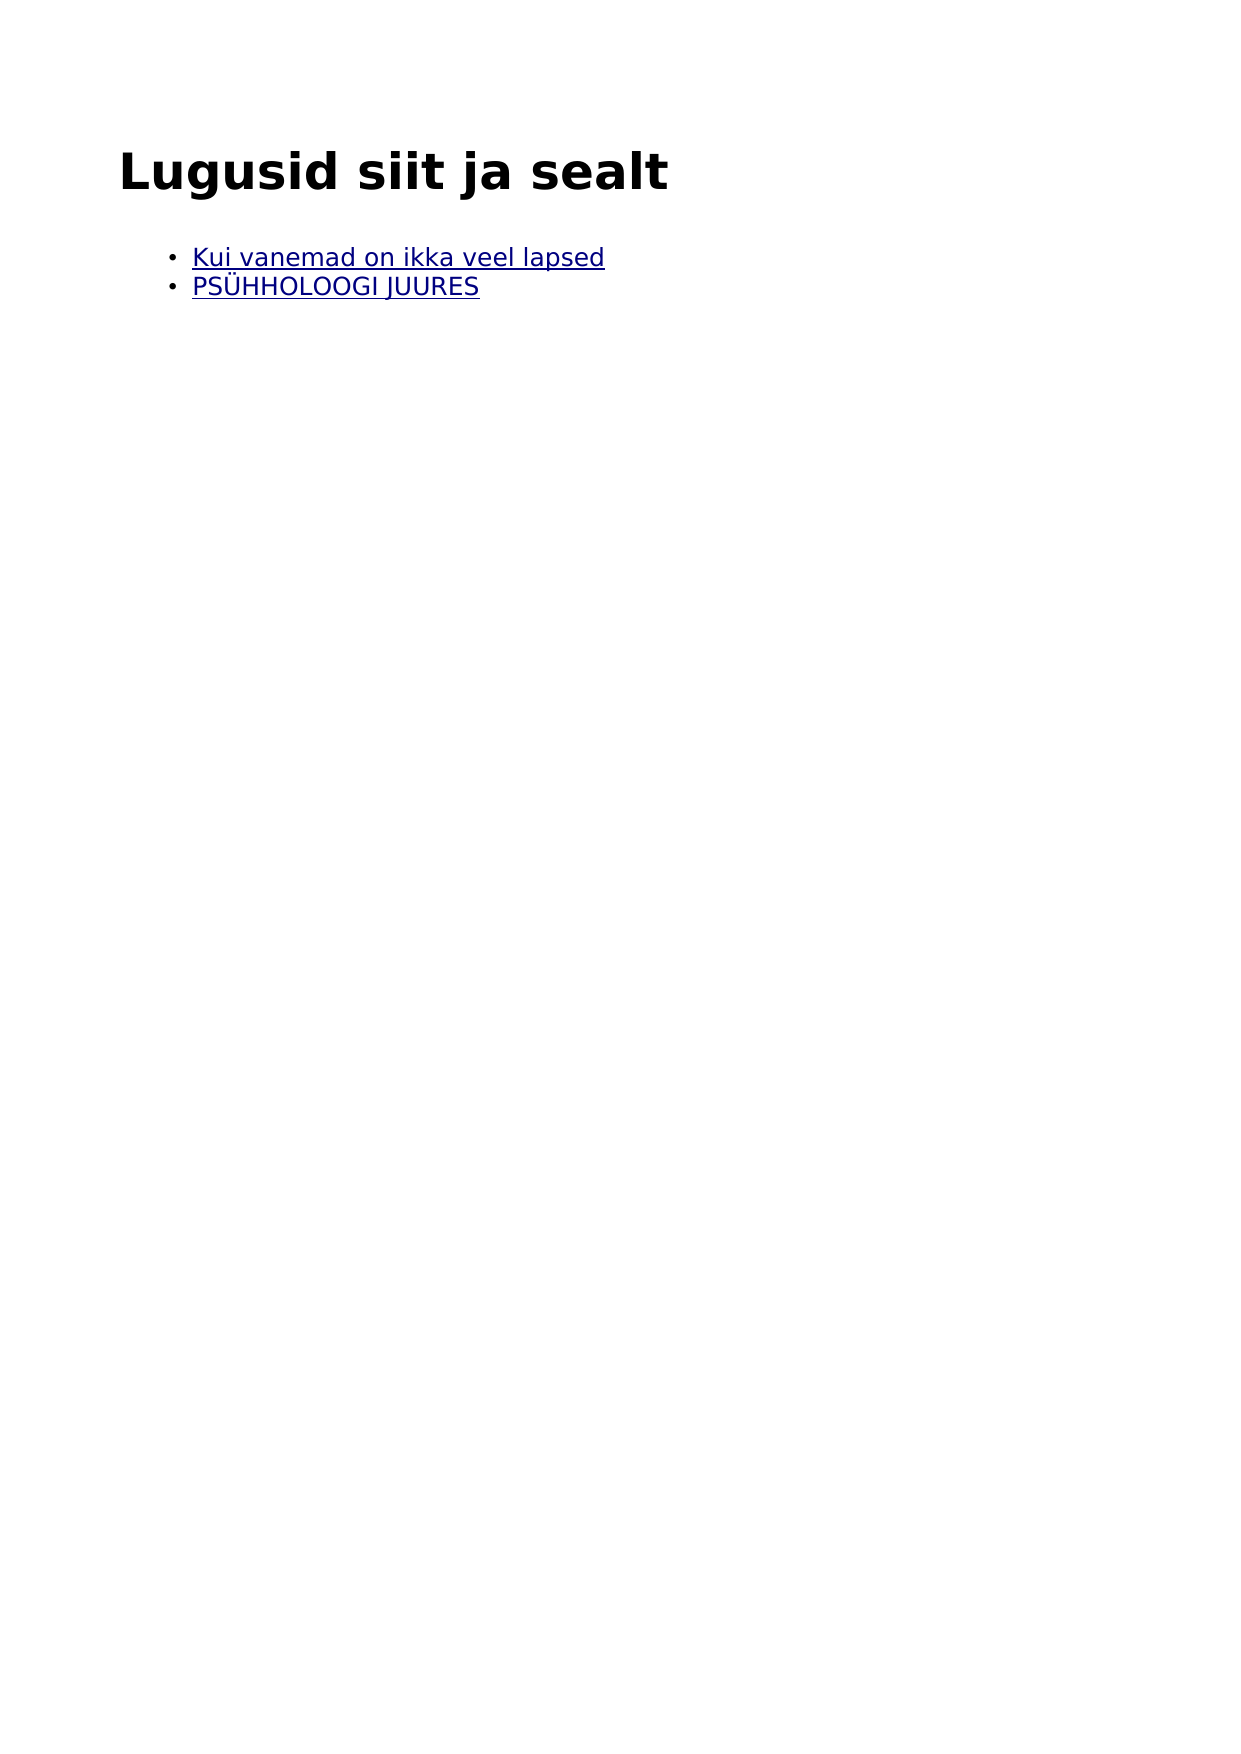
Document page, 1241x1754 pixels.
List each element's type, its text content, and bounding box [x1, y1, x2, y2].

list Kui vanemad on ikka veel lapsed [177, 243, 1122, 272]
subtitle Lugusid siit ja sealt [118, 143, 1122, 201]
list PSÜHHOLOOGI JUURES [177, 272, 1122, 302]
